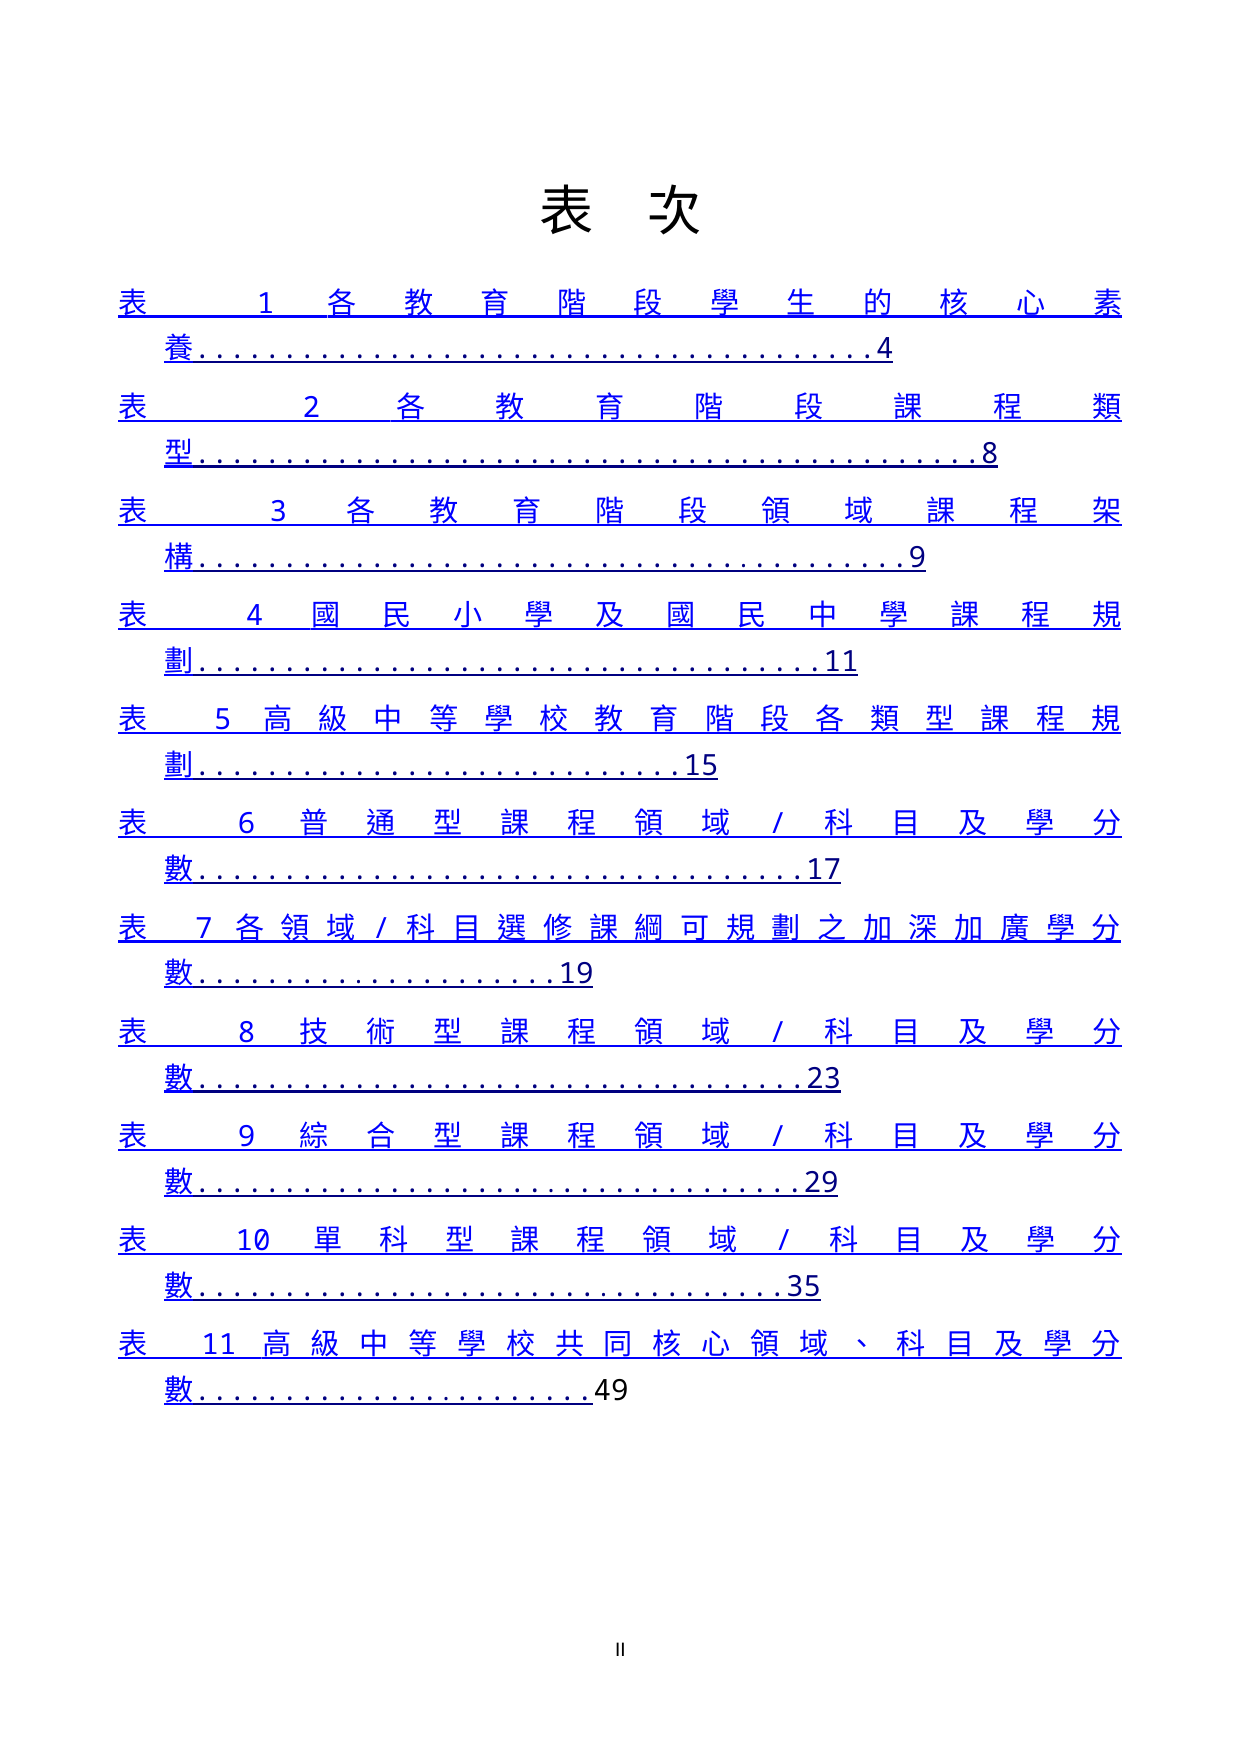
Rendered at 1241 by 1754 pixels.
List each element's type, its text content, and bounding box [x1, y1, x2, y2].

text 表 7各領域/科目選修課綱可規劃之加深加廣學分數.....................19 [118, 901, 1122, 993]
text 表 次 [118, 189, 1122, 241]
text 表 3各教育階段領域課程架 [118, 485, 1122, 524]
text 表 10單科型課程領域/科目及學分 [118, 1214, 1122, 1253]
text 數.......................49 [118, 1359, 1122, 1410]
text 養.......................................4 [118, 318, 1122, 368]
text 表 2各教育階段課程類 [118, 381, 1122, 420]
text 表 5高級中等學校教育階段各類型課程規劃............................15 [118, 693, 1122, 785]
text 數...................................17 [118, 838, 1122, 889]
text 型.............................................8 [118, 422, 1122, 472]
text 表 4國民小學及國民中學課程規劃....................................11 [118, 589, 1122, 681]
text 數..................................35 [118, 1255, 1122, 1306]
text 表 6普通型課程領域/科目及學分 [118, 797, 1122, 836]
text 表 11高級中等學校共同核心領域、科目及學分 [118, 1318, 1122, 1357]
text 表 9綜合型課程領域/科目及學分 [118, 1110, 1122, 1149]
text 數...................................23 [118, 1047, 1122, 1097]
text 表 8技術型課程領域/科目及學分 [118, 1006, 1122, 1045]
text 構.........................................9 [118, 526, 1122, 576]
text 數...................................29 [118, 1151, 1122, 1201]
text 表 1各教育階段學生的核心素 [118, 276, 1122, 315]
